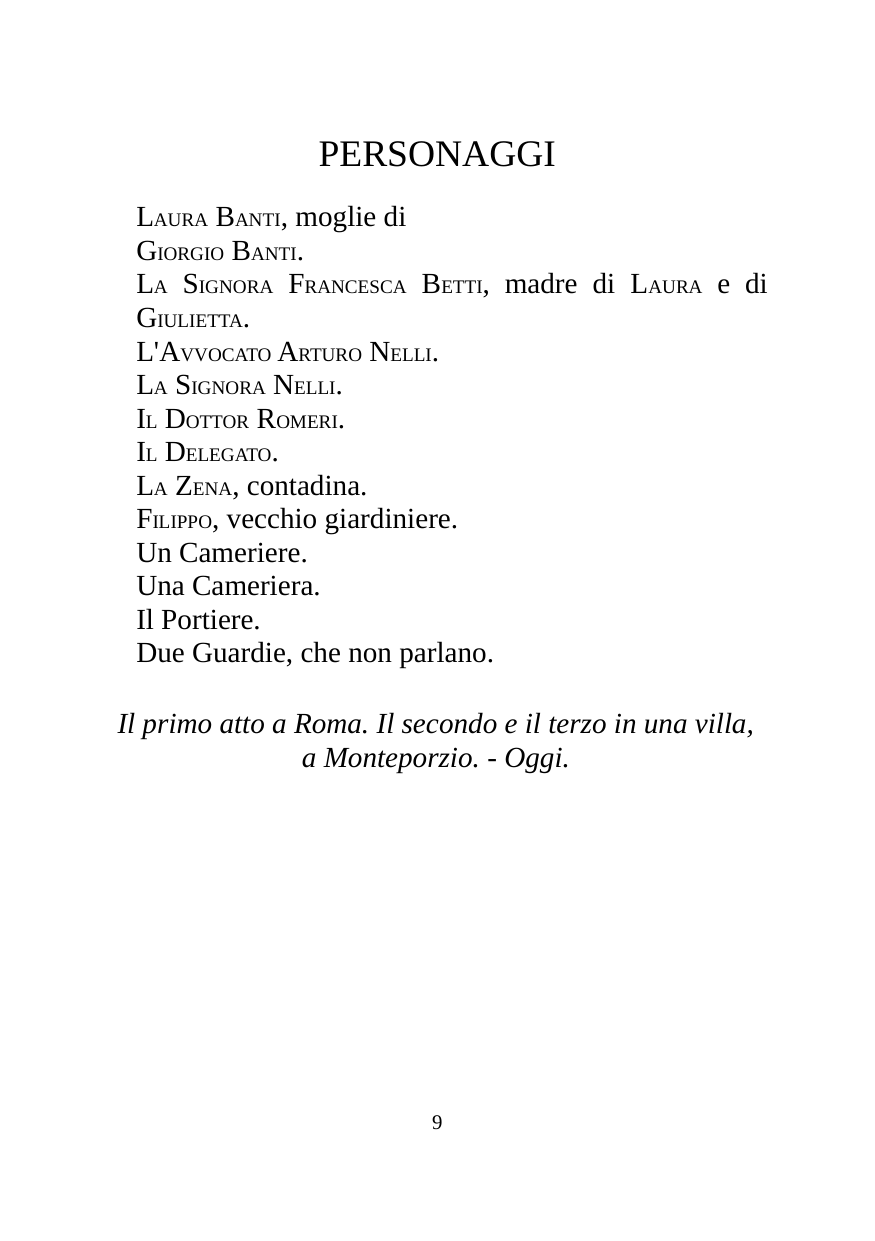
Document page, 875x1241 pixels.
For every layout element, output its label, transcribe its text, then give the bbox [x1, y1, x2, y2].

text La Signora Francesca Betti, madre di Laura e di Giulietta. [136, 267, 768, 334]
text Il primo atto a Roma. Il secondo e il terzo in una villa, a Monteporzio. - Oggi. [106, 707, 768, 774]
text Un Cameriere. [136, 535, 768, 568]
text Giorgio Banti. [136, 233, 768, 267]
text Laura Banti, moglie di [136, 199, 768, 233]
text La Signora Nelli. [136, 367, 768, 401]
text La Zena, contadina. [136, 468, 768, 501]
text Una Cameriera. [136, 568, 768, 602]
text L'Avvocato Arturo Nelli. [136, 334, 768, 367]
text Il Delegato. [136, 434, 768, 468]
text Due Guardie, che non parlano. [136, 636, 768, 669]
text Filippo, vecchio giardiniere. [136, 501, 768, 535]
text PERSONAGGI [106, 131, 768, 174]
text Il Portiere. [136, 602, 768, 636]
text Il Dottor Romeri. [136, 401, 768, 434]
